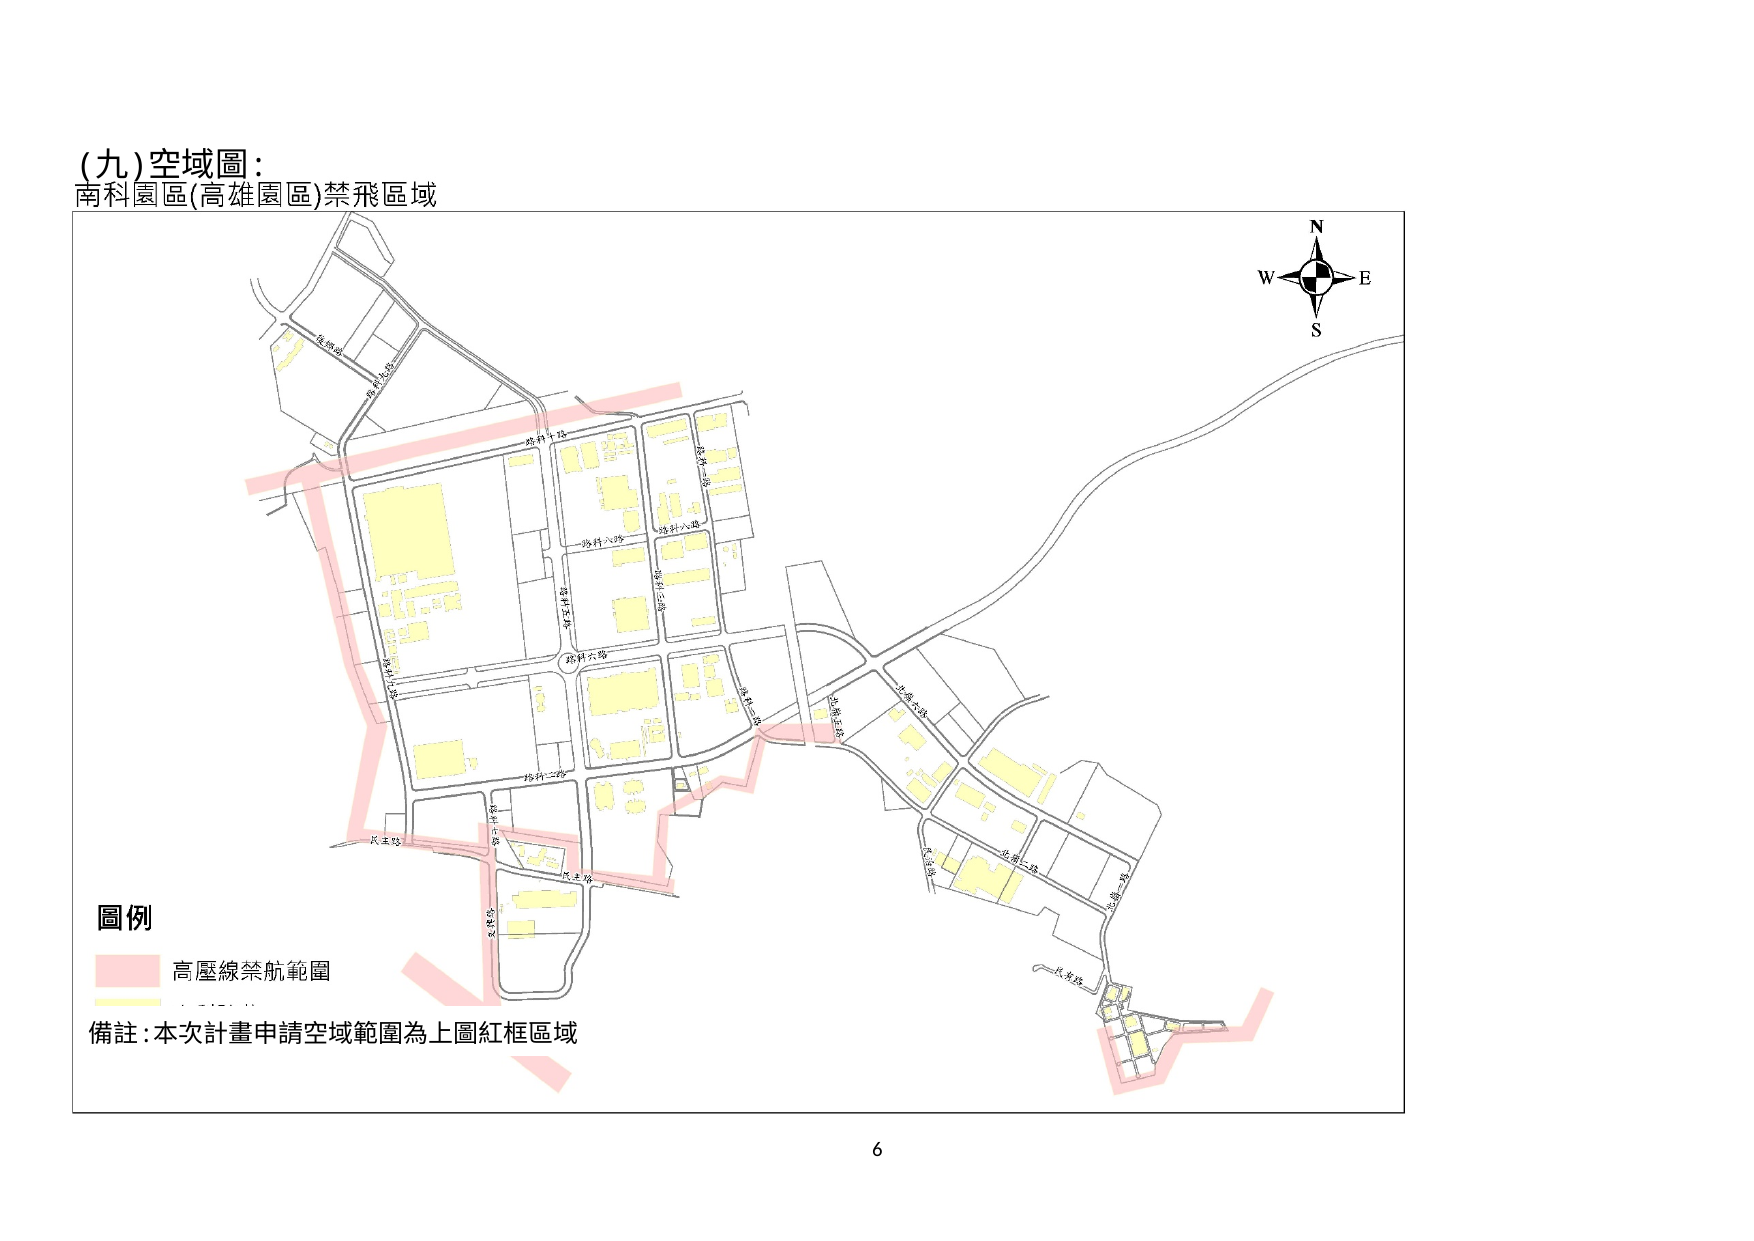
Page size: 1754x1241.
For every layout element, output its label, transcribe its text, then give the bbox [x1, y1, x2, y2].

text (九)空域圖: [75, 120, 1679, 183]
text 備註:本次計畫申請空域範圍為上圖紅框區域 [89, 1013, 1062, 1048]
